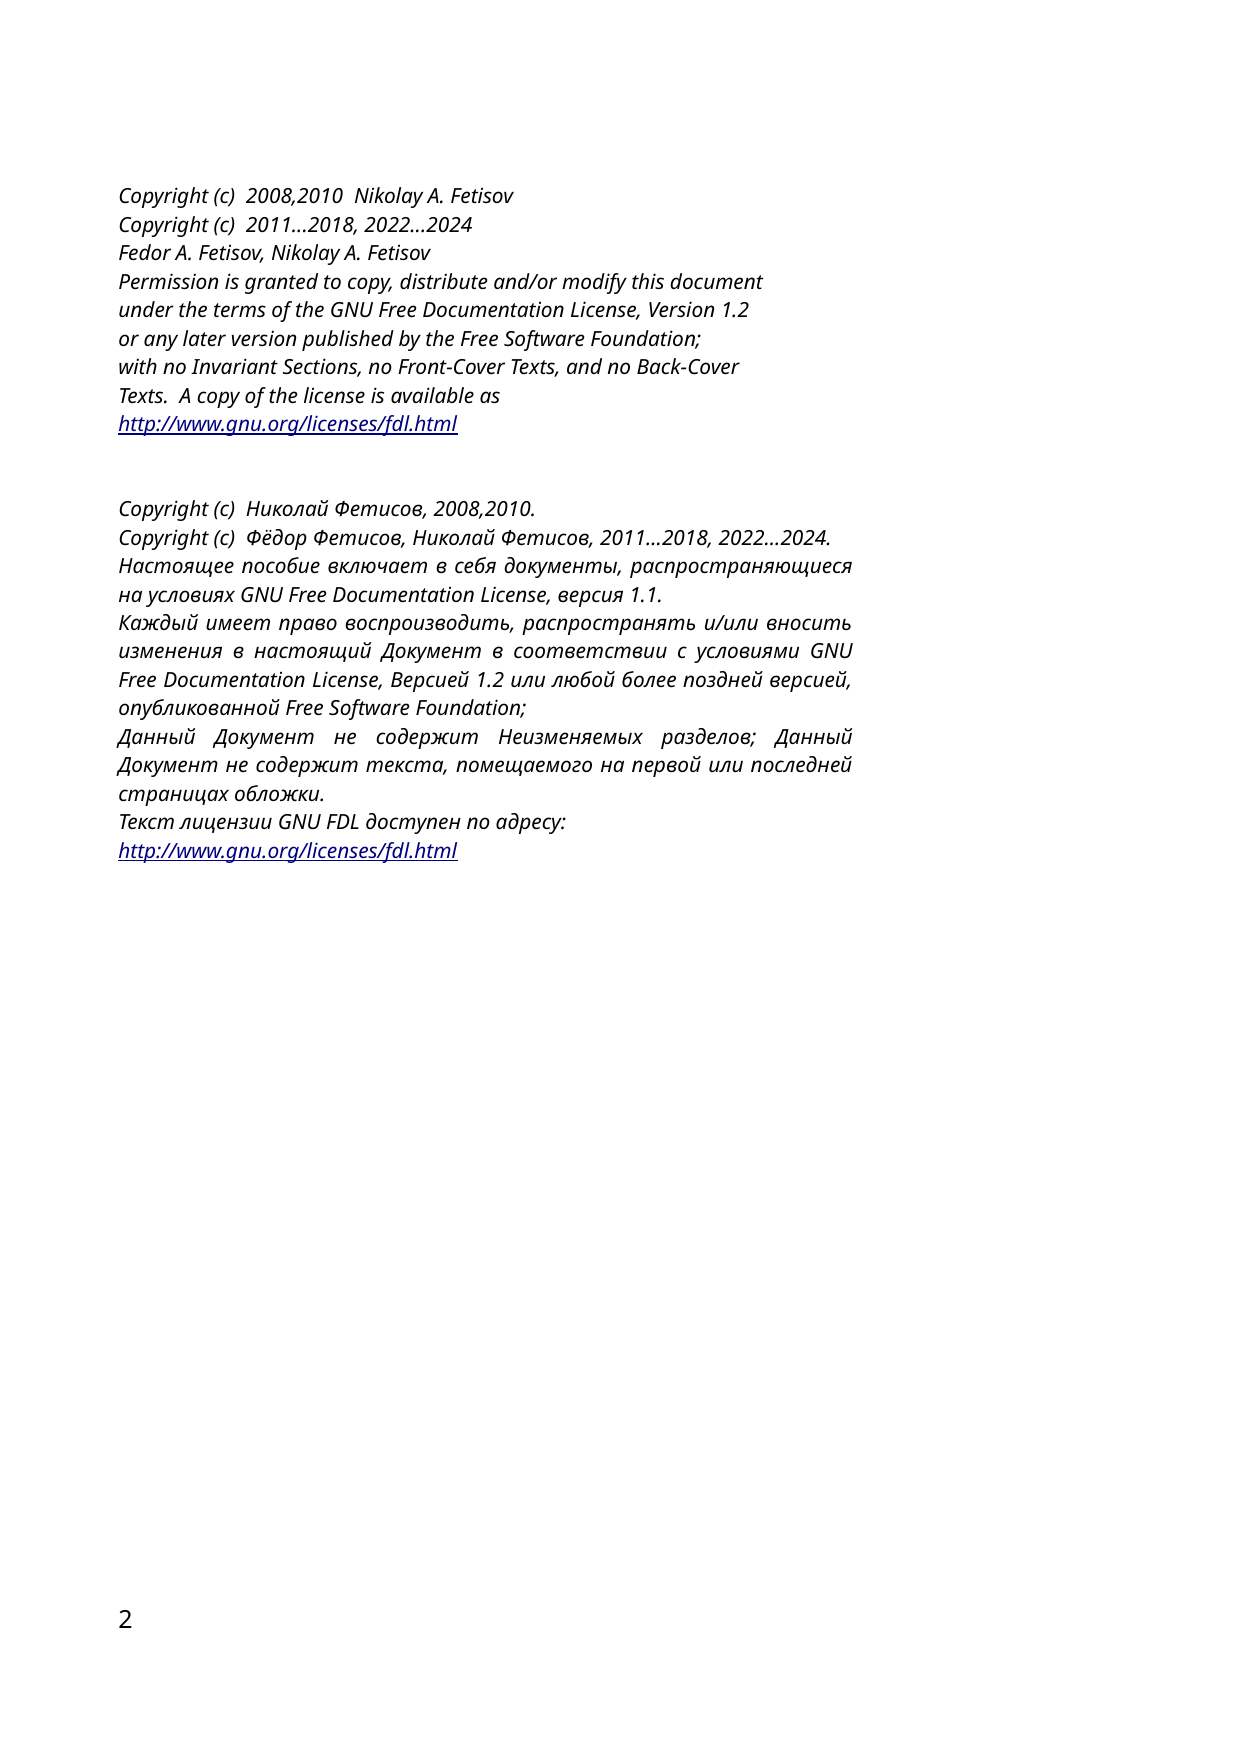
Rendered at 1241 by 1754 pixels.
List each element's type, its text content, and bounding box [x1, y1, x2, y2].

text Copyright (c) 2011...2018, 2022...2024 [118, 210, 1122, 238]
text Текст лицензии GNU FDL доступен по адресу: http://www.gnu.org/licenses/fdl.html [118, 807, 856, 864]
text Copyright (c) Фёдор Фетисов, Николай Фетисов, 2011...2018, 2022...2024. [118, 523, 856, 551]
text http://www.gnu.org/licenses/fdl.html [118, 409, 1122, 438]
text with no Invariant Sections, no Front-Cover Texts, and no Back-Cover [118, 352, 1122, 381]
text Настоящее пособие включает в себя документы, распространяющиеся на условиях GNU Free Documentation License, версия 1.1. [118, 551, 856, 608]
text Copyright (c) 2008,2010 Nikolay A. Fetisov [118, 182, 1122, 210]
text Данный Документ не содержит Неизменяемых разделов; Данный Документ не содержит текста, помещаемого на первой или последней страницах обложки. [118, 722, 856, 807]
text under the terms of the GNU Free Documentation License, Version 1.2 [118, 295, 1122, 324]
text Fedor A. Fetisov, Nikolay A. Fetisov [118, 238, 1122, 267]
text or any later version published by the Free Software Foundation; [118, 324, 1122, 352]
text Texts. A copy of the license is available as [118, 381, 1122, 409]
text Permission is granted to copy, distribute and/or modify this document [118, 267, 1122, 295]
text Copyright (c) Николай Фетисов, 2008,2010. [118, 494, 856, 523]
text Каждый имеет право воспроизводить, распространять и/или вносить изменения в настоящий Документ в соответствии с условиями GNU Free Documentation License, Версией 1.2 или любой более поздней версией, опубликованной Free Software Foundation; [118, 608, 856, 722]
